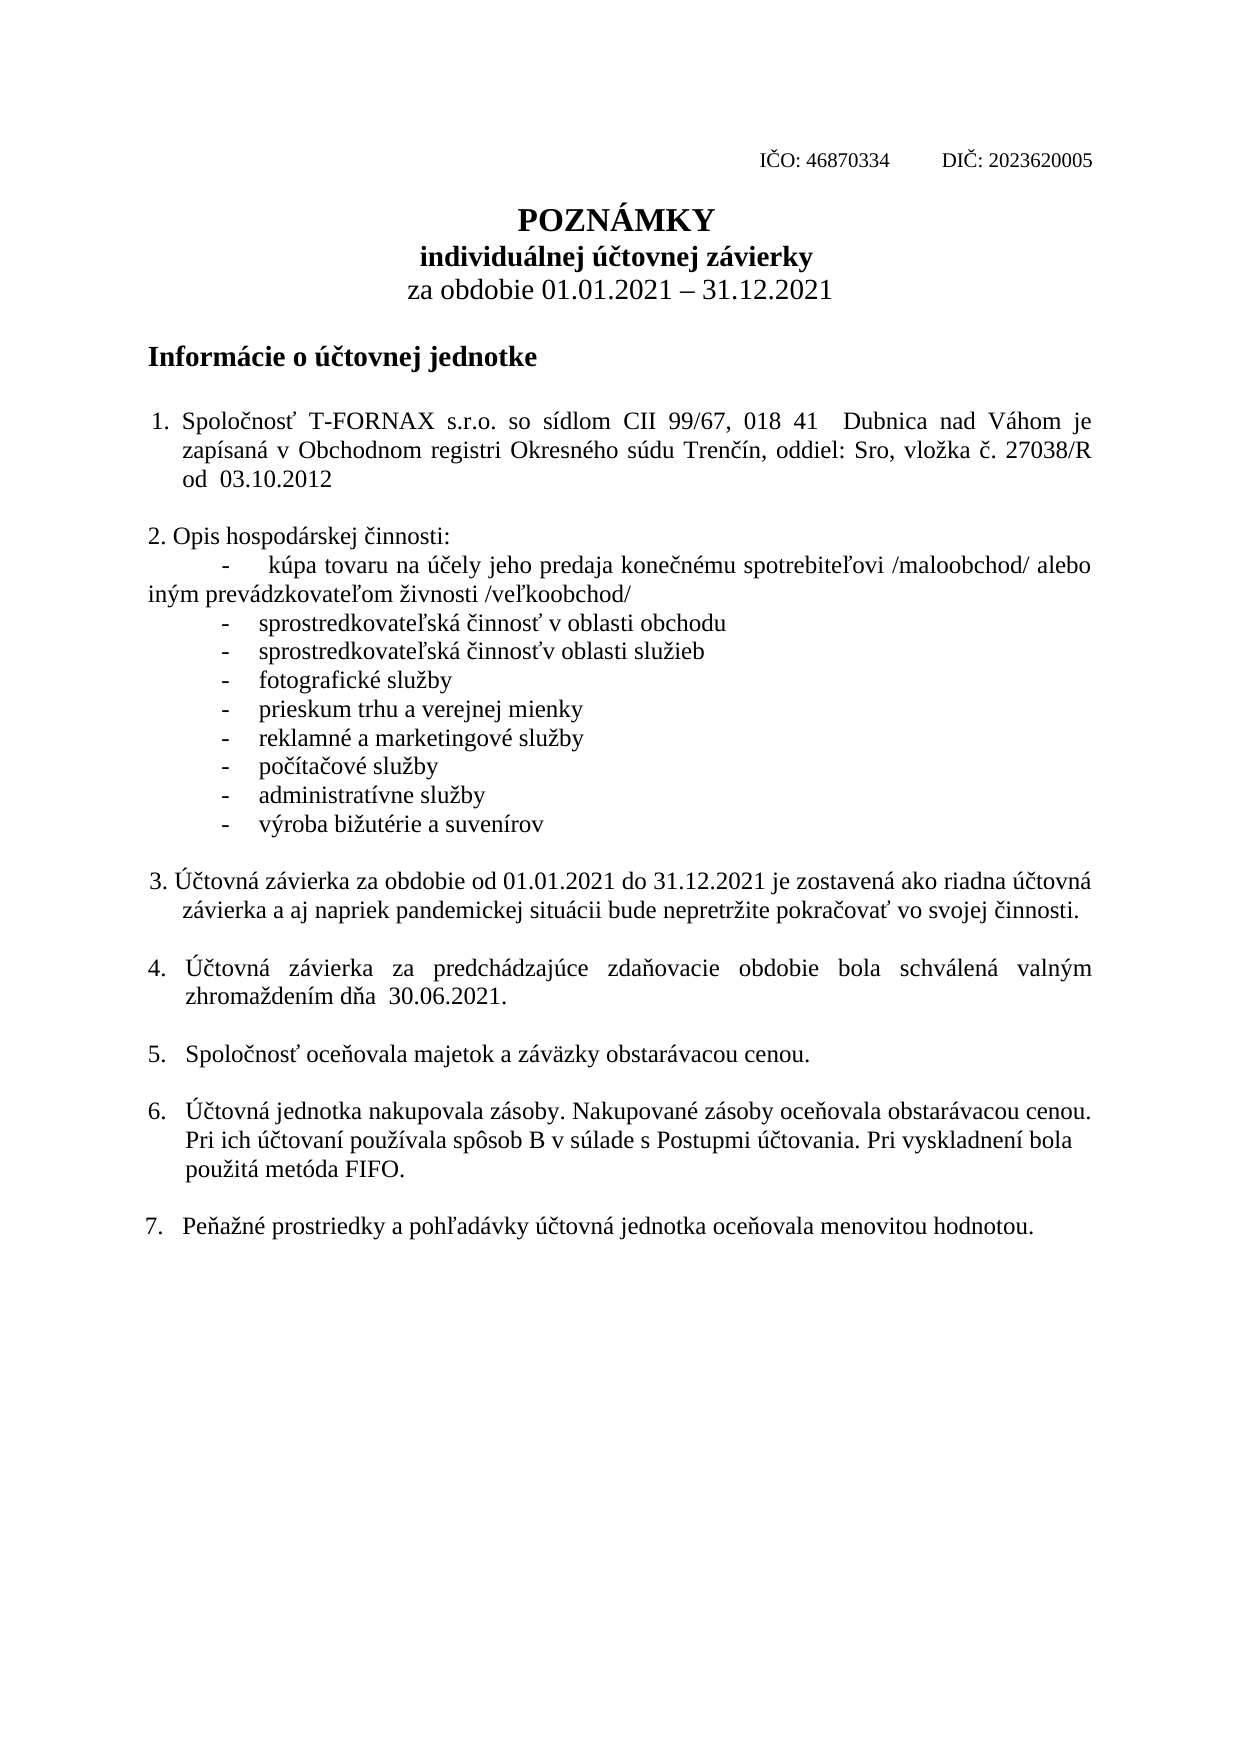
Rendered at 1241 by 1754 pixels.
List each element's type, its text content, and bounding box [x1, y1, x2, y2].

list 5. Spoločnosť oceňovala majetok a záväzky obstarávacou cenou. [148, 1039, 1093, 1068]
text 2. Opis hospodárskej činnosti: [148, 521, 1093, 550]
list počítačové služby [221, 751, 1093, 780]
list použitá metóda FIFO. [148, 1154, 1093, 1183]
list Pri ich účtovaní používala spôsob B v súlade s Postupmi účtovania. Pri vyskladnení bola [148, 1125, 1093, 1154]
text individuálnej účtovnej závierky [148, 239, 1093, 272]
text 3. Účtovná závierka za obdobie od 01.01.2021 do 31.12.2021 je zostavená ako riadna účtovná závierka a aj napriek pandemickej situácii bude nepretržite pokračovať vo svojej činnosti. [149, 866, 1093, 924]
text za obdobie 01.01.2021 – 31.12.2021 [148, 272, 1093, 306]
text 4. Účtovná závierka za predchádzajúce zdaňovacie obdobie bola schválená valným zhromaždením dňa 30.06.2021. [148, 953, 1093, 1010]
list sprostredkovateľská činnosťv oblasti služieb [221, 636, 1093, 665]
text IČO: 46870334 DIČ: 2023620005 [148, 148, 1093, 172]
list 6. Účtovná jednotka nakupovala zásoby. Nakupované zásoby oceňovala obstarávacou cenou. [148, 1096, 1093, 1125]
list prieskum trhu a verejnej mienky [221, 694, 1093, 723]
list sprostredkovateľská činnosť v oblasti obchodu [221, 608, 1093, 636]
text - kúpa tovaru na účely jeho predaja konečnému spotrebiteľovi /maloobchod/ alebo iným prevádzkovateľom živnosti /veľkoobchod/ [148, 550, 1093, 608]
list reklamné a marketingové služby [221, 723, 1093, 751]
list 7. Peňažné prostriedky a pohľadávky účtovná jednotka oceňovala menovitou hodnotou. [144, 1211, 1093, 1240]
list administratívne služby [221, 780, 1093, 809]
text Informácie o účtovnej jednotke [148, 339, 1093, 373]
list výroba bižutérie a suvenírov [221, 809, 1093, 838]
list fotografické služby [221, 665, 1093, 694]
text POZNÁMKY [148, 200, 1093, 239]
text 1. Spoločnosť T-FORNAX s.r.o. so sídlom CII 99/67, 018 41 Dubnica nad Váhom je zapísaná v Obchodnom registri Okresného súdu Trenčín, oddiel: Sro, vložka č. 27038/R od 03.10.2012 [151, 406, 1093, 493]
